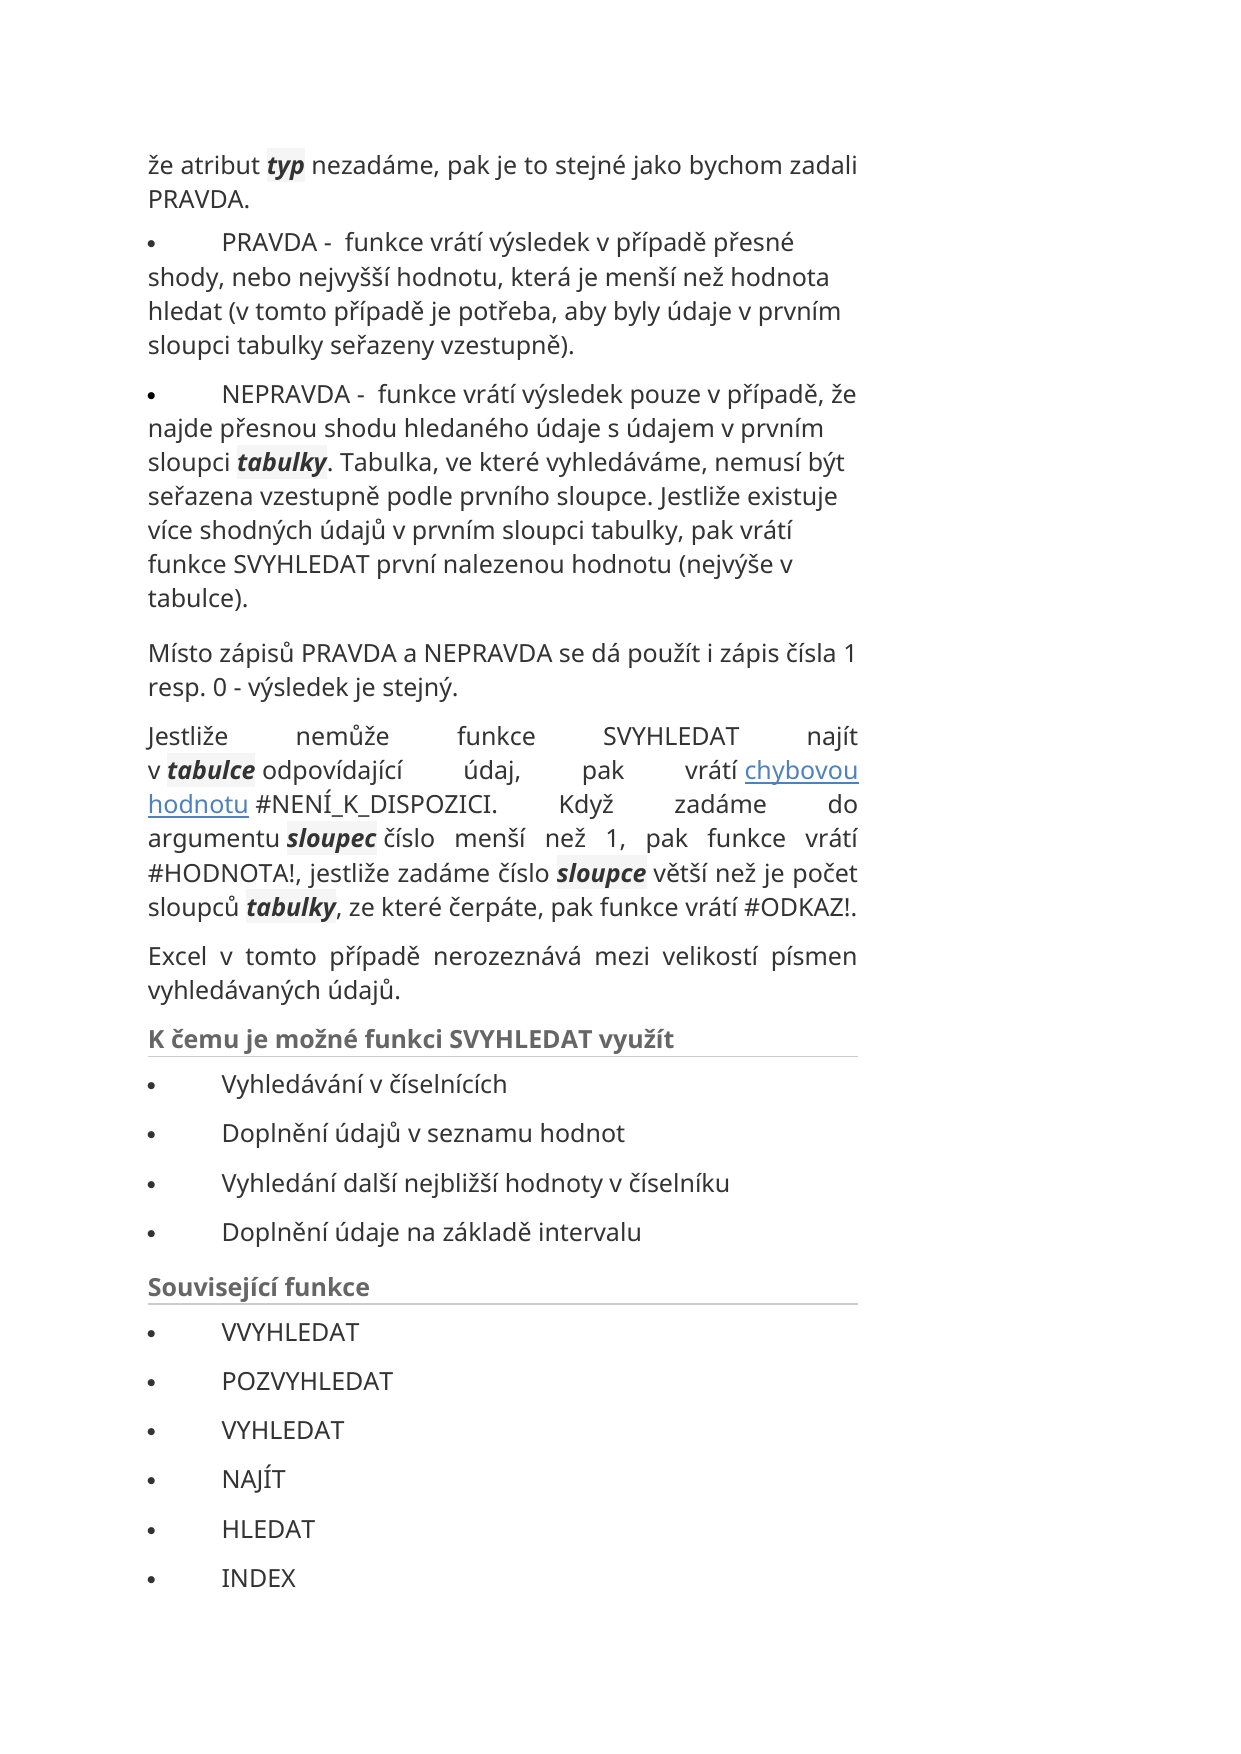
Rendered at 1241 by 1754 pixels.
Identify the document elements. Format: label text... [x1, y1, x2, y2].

list VVYHLEDAT [148, 1315, 858, 1349]
list VYHLEDAT [148, 1413, 858, 1447]
list NAJÍT [148, 1462, 858, 1496]
subtitle K čemu je možné funkci SVYHLEDAT využít [148, 1022, 858, 1056]
list Vyhledávání v číselnících [148, 1067, 858, 1101]
list Vyhledání další nejbližší hodnoty v číselníku [148, 1165, 858, 1199]
list Doplnění údajů v seznamu hodnot [148, 1116, 858, 1150]
list HLEDAT [148, 1511, 858, 1545]
list NEPRAVDA - funkce vrátí výsledek pouze v případě, že najde přesnou shodu hledaného údaje s údajem v prvním sloupci tabulky. Tabulka, ve které vyhledáváme, nemusí být seřazena vzestupně podle prvního sloupce. Jestliže existuje více shodných údajů v prvním sloupci tabulky, pak vrátí funkce SVYHLEDAT první nalezenou hodnotu (nejvýše v tabulce). [148, 376, 858, 615]
text Excel v tomto případě nerozeznává mezi velikostí písmen vyhledávaných údajů. [148, 938, 858, 1007]
subtitle Související funkce [148, 1269, 858, 1303]
text Jestliže nemůže funkce SVYHLEDAT najít v tabulce odpovídající údaj, pak vrátí chybovou hodnotu #NENÍ_K_DISPOZICI. Když zadáme do argumentu sloupec číslo menší než 1, pak funkce vrátí #HODNOTA!, jestliže zadáme číslo sloupce větší než je počet sloupců tabulky, ze které čerpáte, pak funkce vrátí #ODKAZ!. [148, 719, 858, 923]
list PRAVDA - funkce vrátí výsledek v případě přesné shody, nebo nejvyšší hodnotu, která je menší než hodnota hledat (v tomto případě je potřeba, aby byly údaje v prvním sloupci tabulky seřazeny vzestupně). [148, 225, 858, 361]
text že atribut typ nezadáme, pak je to stejné jako bychom zadali PRAVDA. [148, 148, 858, 216]
text Místo zápisů PRAVDA a NEPRAVDA se dá použít i zápis čísla 1 resp. 0 - výsledek je stejný. [148, 636, 858, 704]
list INDEX [148, 1561, 858, 1594]
list POZVYHLEDAT [148, 1364, 858, 1398]
list Doplnění údaje na základě intervalu [148, 1214, 858, 1248]
